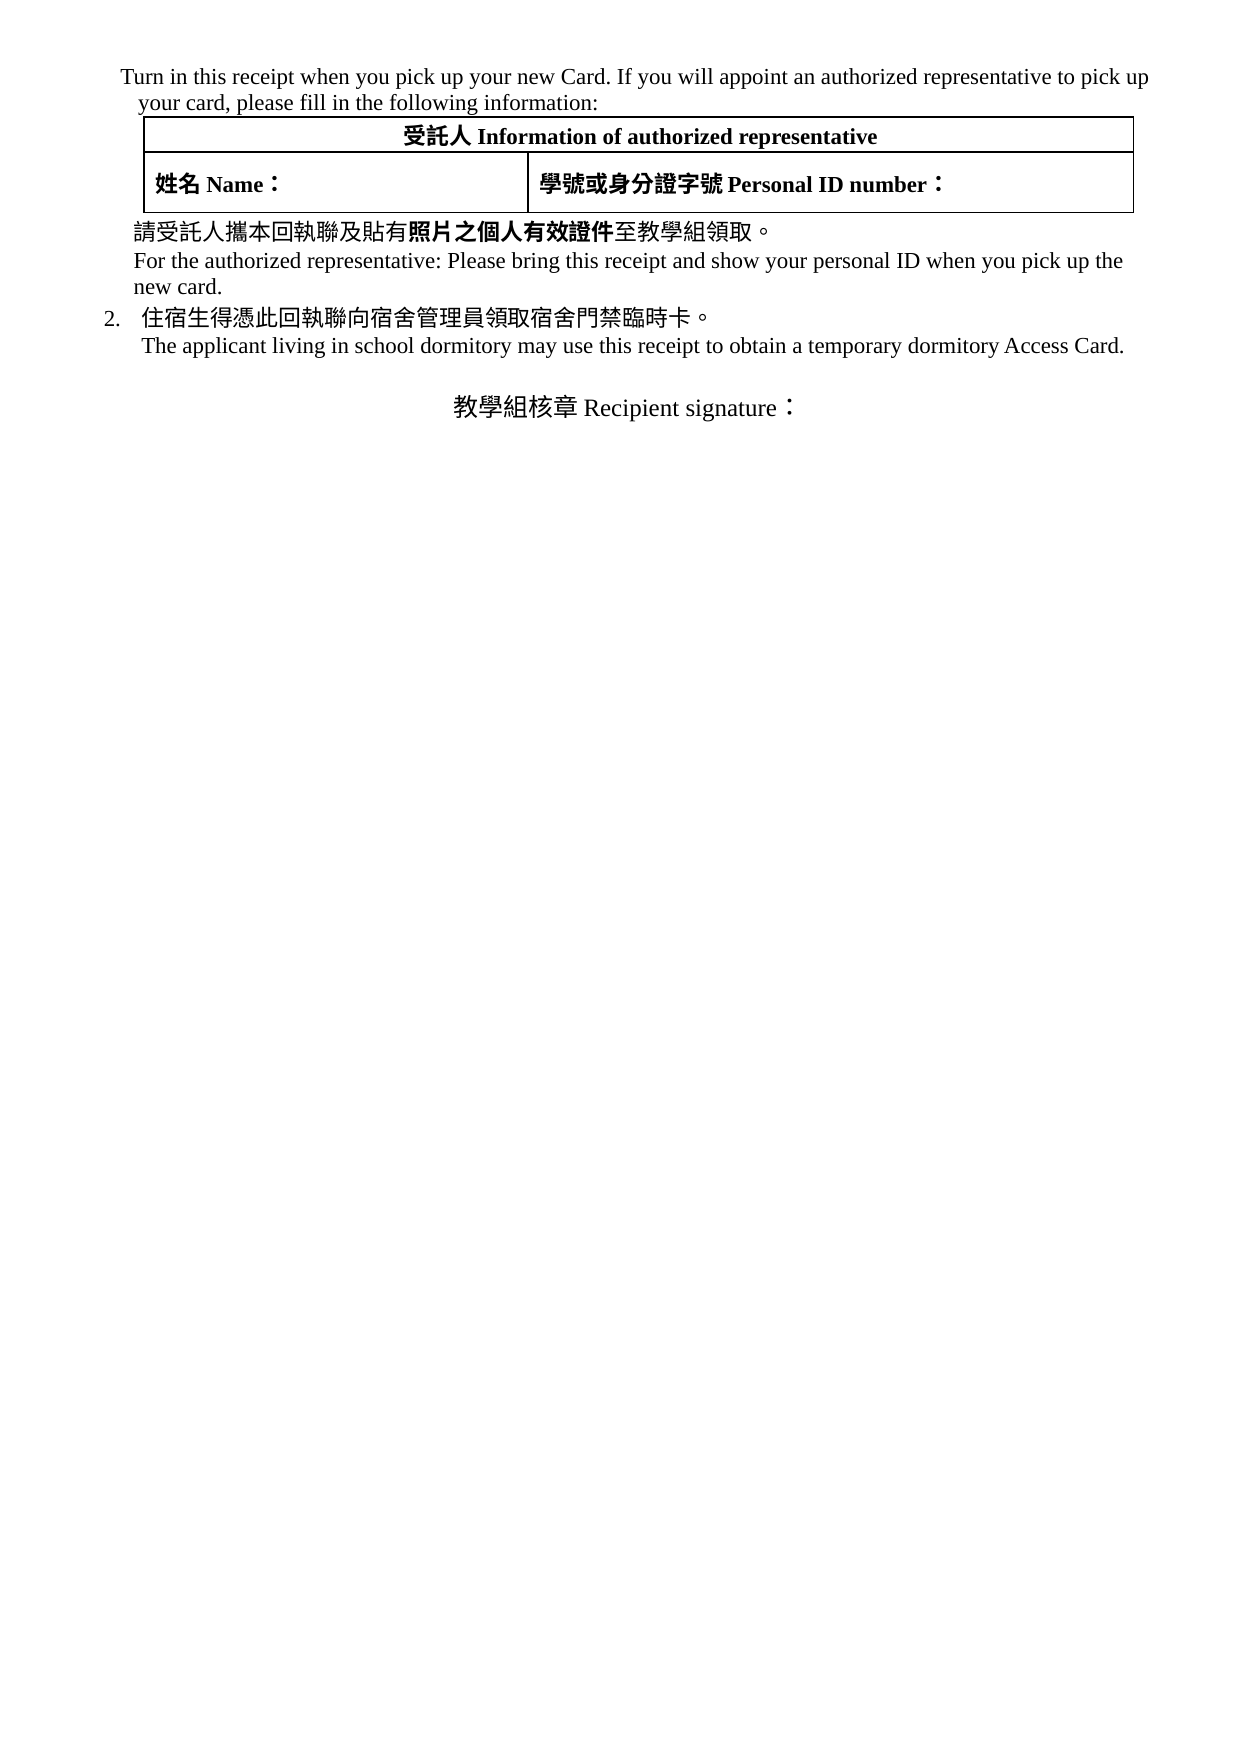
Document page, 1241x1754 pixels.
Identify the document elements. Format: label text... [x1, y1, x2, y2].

list 住宿生得憑此回執聯向宿舍管理員領取宿舍門禁臨時卡。 [103, 299, 1152, 333]
text 教學組核章Recipient signature： [103, 388, 1152, 424]
text new card. [133, 273, 1152, 299]
table_cell 學號或身分證字號Personal ID number： [529, 153, 1133, 212]
table_cell 姓名Name： [145, 153, 527, 212]
text For the authorized representative: Please bring this receipt and show your personal ID when you pick up the [133, 247, 1152, 273]
text 請受託人攜本回執聯及貼有照片之個人有效證件至教學組領取。 [133, 213, 1152, 247]
table_header 受託人Information of authorized representative [145, 118, 1133, 151]
text Turn in this receipt when you pick up your new Card. If you will appoint an authorized representative to pick up your card, please fill in the following information: [103, 63, 1152, 116]
text The applicant living in school dormitory may use this receipt to obtain a temporary dormitory Access Card. [141, 333, 1152, 359]
